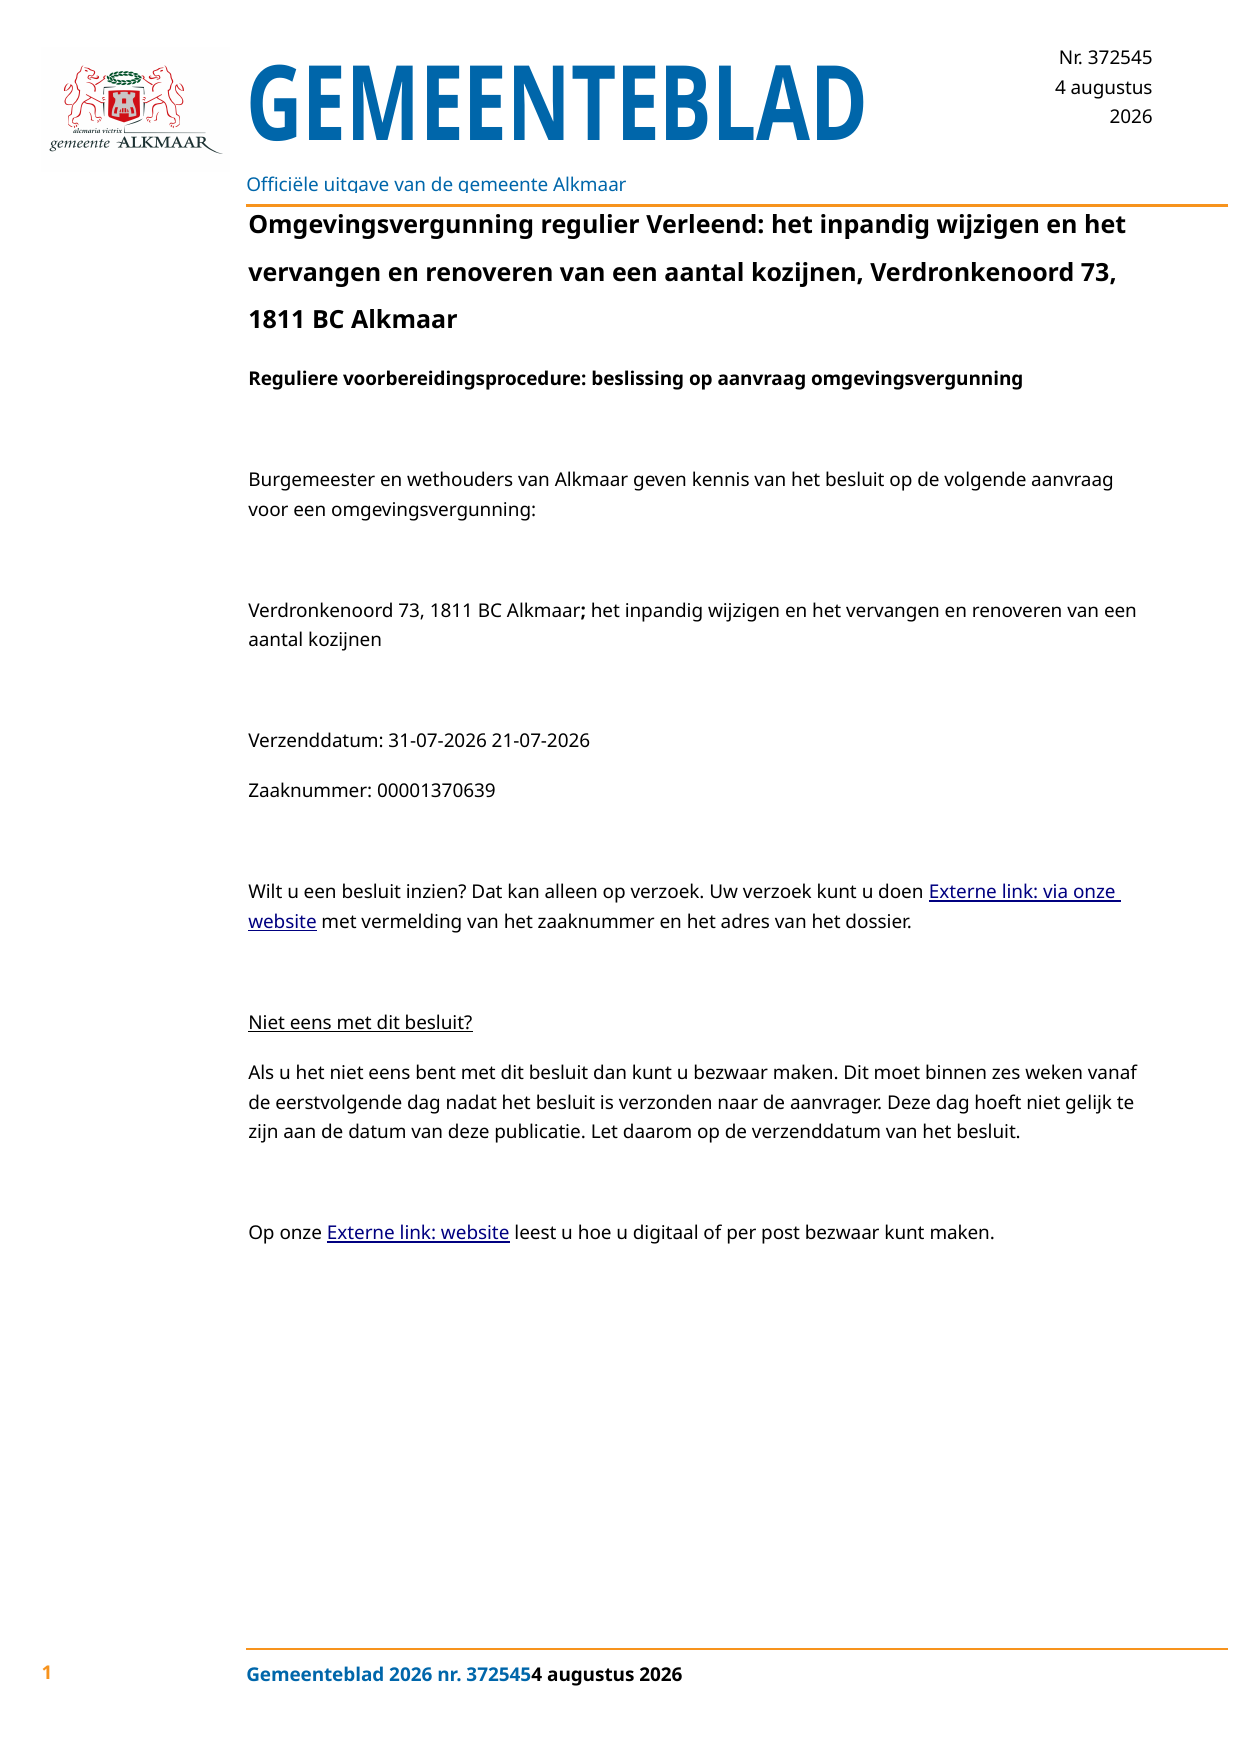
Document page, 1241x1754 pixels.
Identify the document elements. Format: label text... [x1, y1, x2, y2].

text Verzenddatum: 31-07-2026 21-07-2026 [248, 727, 1152, 753]
text Niet eens met dit besluit? [248, 1009, 1152, 1034]
text Burgemeester en wethouders van Alkmaar geven kennis van het besluit op de volgende aanvraag voor een omgevingsvergunning: [248, 466, 1152, 522]
picture [41, 47, 231, 172]
text Reguliere voorbereidingsprocedure: beslissing op aanvraag omgevingsvergunning [248, 366, 1152, 391]
text Verdronkenoord 73, 1811 BC Alkmaar; het inpandig wijzigen en het vervangen en renoveren van een aantal kozijnen [248, 597, 1152, 652]
text Omgevingsvergunning regulier Verleend: het inpandig wijzigen en het vervangen en renoveren van een aantal kozijnen, Verdronkenoord 73, 1811 BC Alkmaar [248, 207, 1152, 336]
text Wilt u een besluit inzien? Dat kan alleen op verzoek. Uw verzoek kunt u doen Externe link: via onze website met vermelding van het zaaknummer en het adres van het dossier. [248, 878, 1152, 934]
text Zaaknummer: 00001370639 [248, 778, 1152, 803]
text Als u het niet eens bent met dit besluit dan kunt u bezwaar maken. Dit moet binnen zes weken vanaf de eerstvolgende dag nadat het besluit is verzonden naar de aanvrager. Deze dag hoeft niet gelijk te zijn aan de datum van deze publicatie. Let daarom op de verzenddatum van het besluit. [248, 1059, 1152, 1144]
text Op onze Externe link: website leest u hoe u digitaal of per post bezwaar kunt maken. [248, 1219, 1152, 1245]
